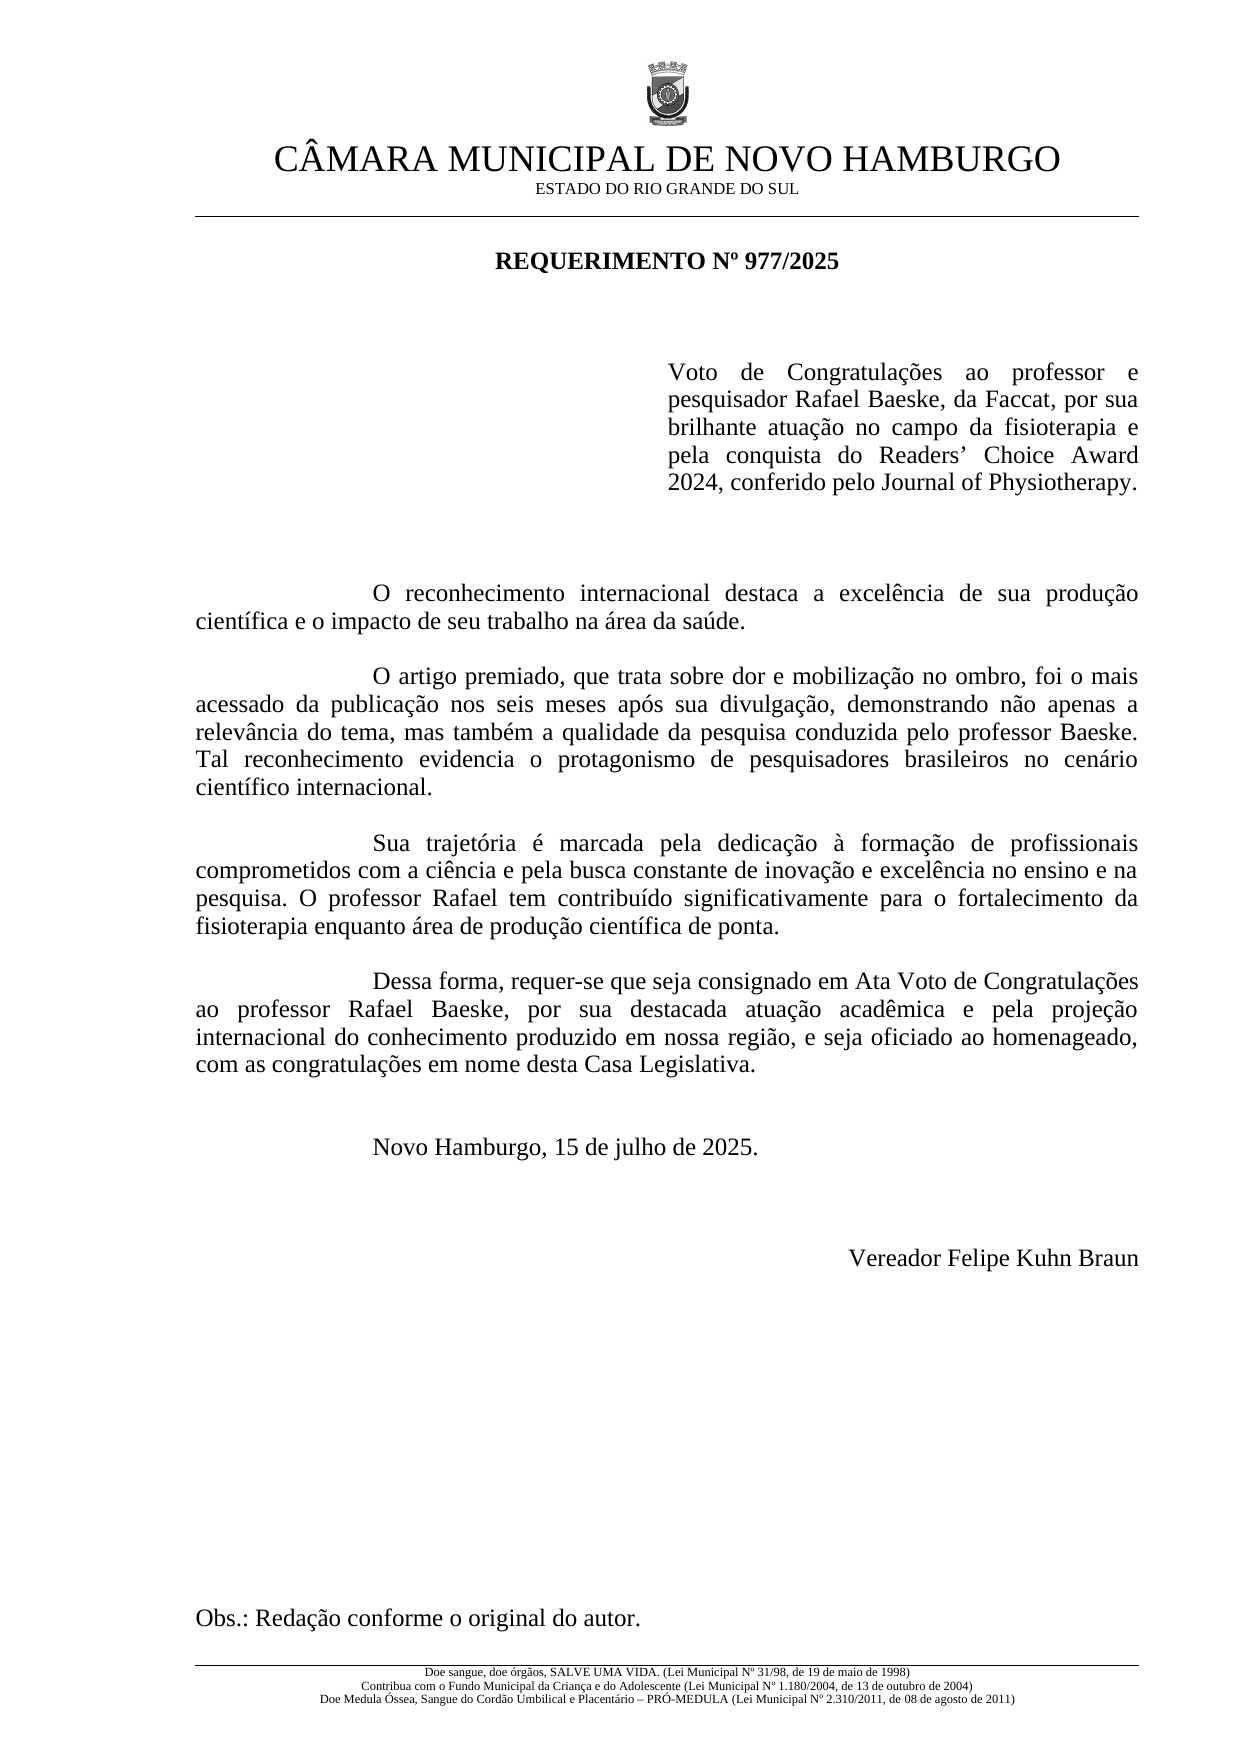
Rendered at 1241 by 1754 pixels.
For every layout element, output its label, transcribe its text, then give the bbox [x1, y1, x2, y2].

text Voto de Congratulações ao professor e pesquisador Rafael Baeske, da Faccat, por sua brilhante atuação no campo da fisioterapia e pela conquista do Readers’ Choice Award 2024, conferido pelo Journal of Physiotherapy. [668, 358, 1139, 496]
text Dessa forma, requer-se que seja consignado em Ata Voto de Congratulações ao professor Rafael Baeske, por sua destacada atuação acadêmica e pela projeção internacional do conhecimento produzido em nossa região, e seja oficiado ao homenageado, com as congratulações em nome desta Casa Legislativa. [195, 967, 1139, 1078]
text O artigo premiado, que trata sobre dor e mobilização no ombro, foi o mais acessado da publicação nos seis meses após sua divulgação, demonstrando não apenas a relevância do tema, mas também a qualidade da pesquisa conduzida pelo professor Baeske. Tal reconhecimento evidencia o protagonismo de pesquisadores brasileiros no cenário científico internacional. [195, 662, 1139, 801]
text Novo Hamburgo, 15 de julho de 2025. [195, 1133, 1139, 1161]
text O reconhecimento internacional destaca a excelência de sua produção científica e o impacto de seu trabalho na área da saúde. [195, 579, 1139, 635]
text Vereador Felipe Kuhn Braun [195, 1244, 1139, 1272]
text Sua trajetória é marcada pela dedicação à formação de profissionais comprometidos com a ciência e pela busca constante de inovação e excelência no ensino e na pesquisa. O professor Rafael tem contribuído significativamente para o fortalecimento da fisioterapia enquanto área de produção científica de ponta. [195, 829, 1139, 939]
text REQUERIMENTO Nº 977/2025 [195, 247, 1139, 274]
text Obs.: Redação conforme o original do autor. [195, 1604, 1139, 1632]
